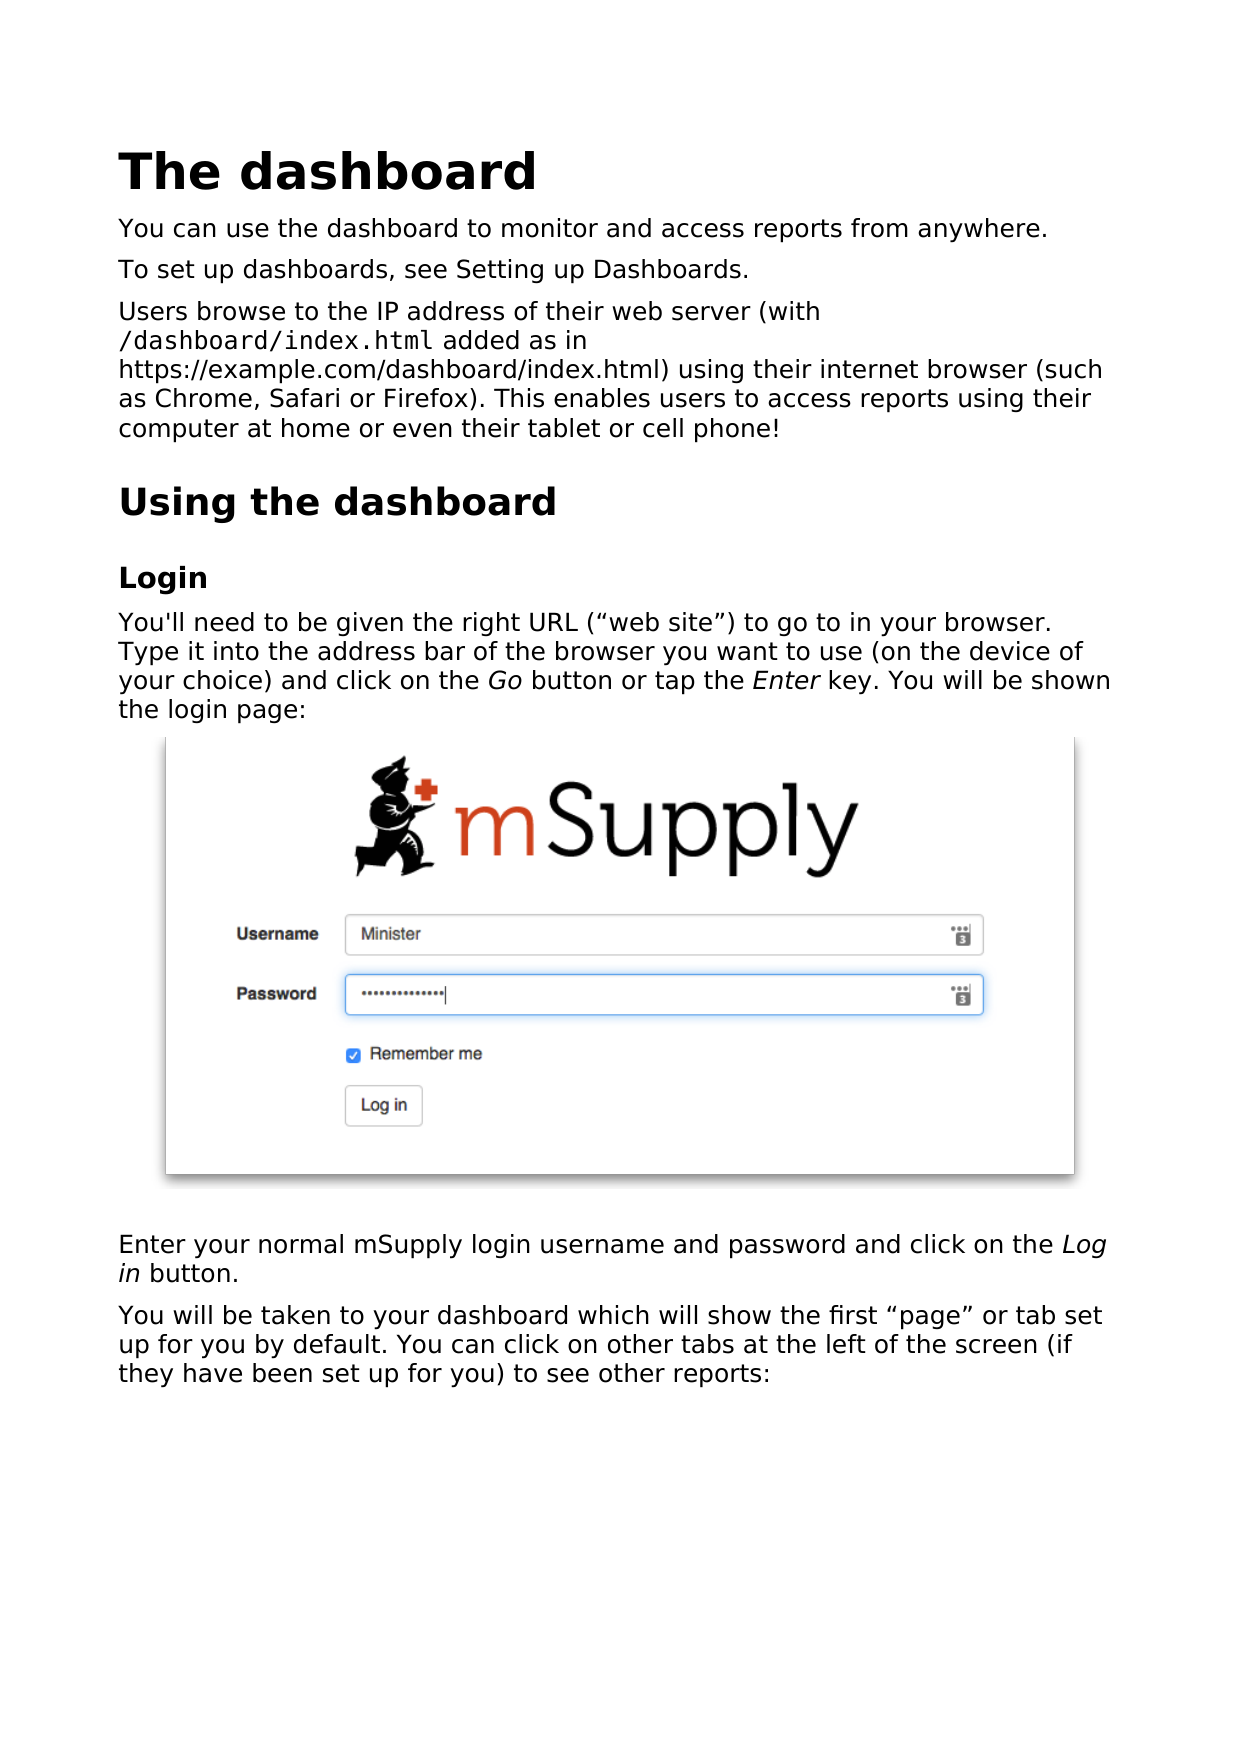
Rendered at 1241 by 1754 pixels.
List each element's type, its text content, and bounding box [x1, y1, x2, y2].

text You can use the dashboard to monitor and access reports from anywhere. [118, 214, 1122, 243]
subtitle Login [118, 562, 1122, 596]
text To set up dashboards, see Setting up Dashboards. [118, 256, 1122, 285]
text You will be taken to your dashboard which will show the first “page” or tab set up for you by default. You can click on other tabs at the left of the screen (if they have been set up for you) to see other reports: [118, 1301, 1122, 1388]
text You'll need to be given the right URL (“web site”) to go to in your browser. Type it into the address bar of the browser you want to use (on the device of your choice) and click on the Go button or tap the Enter key. You will be shown the login page: [118, 608, 1122, 725]
text Enter your normal mSupply login username and password and click on the Log in button. [118, 1230, 1122, 1288]
picture [151, 737, 1089, 1189]
subtitle Using the dashboard [118, 481, 1122, 524]
text Users browse to the IP address of their web server (with /dashboard/index.html added as in https://example.com/dashboard/index.html) using their internet browser (such as Chrome, Safari or Firefox). This enables users to access reports using their computer at home or even their tablet or cell phone! [118, 297, 1122, 443]
subtitle The dashboard [118, 143, 1122, 201]
